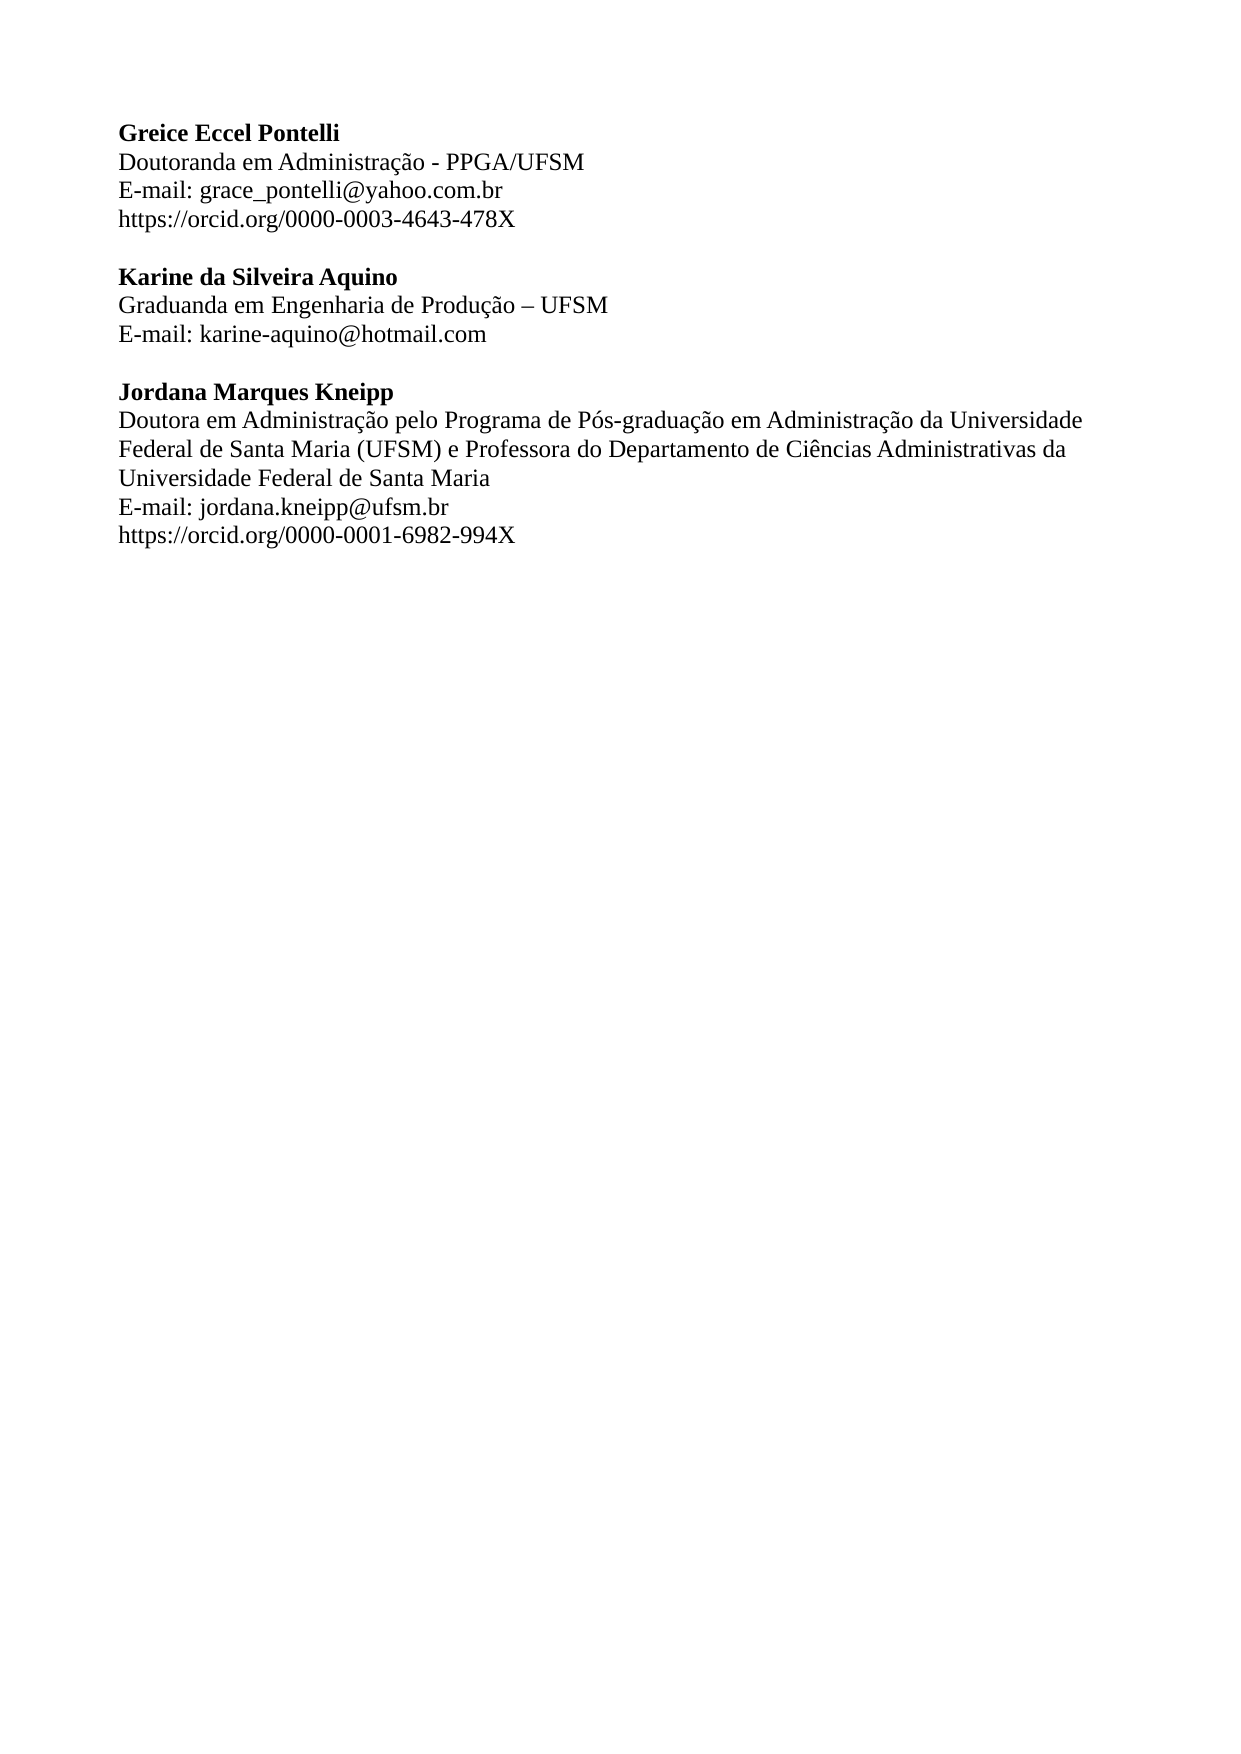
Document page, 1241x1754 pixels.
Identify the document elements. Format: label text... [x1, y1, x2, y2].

text Karine da Silveira Aquino [118, 262, 1122, 291]
text https://orcid.org/0000-0001-6982-994X [118, 521, 1122, 549]
text Greice Eccel Pontelli [118, 118, 1122, 147]
text https://orcid.org/0000-0003-4643-478X [118, 204, 1122, 233]
text E-mail: karine-aquino@hotmail.com [118, 319, 1122, 348]
text E-mail: jordana.kneipp@ufsm.br [118, 492, 1122, 521]
text Graduanda em Engenharia de Produção – UFSM [118, 291, 1122, 319]
text E-mail: grace_pontelli@yahoo.com.br [118, 176, 1122, 204]
text Doutora em Administração pelo Programa de Pós-graduação em Administração da Universidade Federal de Santa Maria (UFSM) e Professora do Departamento de Ciências Administrativas da Universidade Federal de Santa Maria [118, 406, 1122, 492]
text Doutoranda em Administração - PPGA/UFSM [118, 147, 1122, 176]
text Jordana Marques Kneipp [118, 377, 1122, 406]
